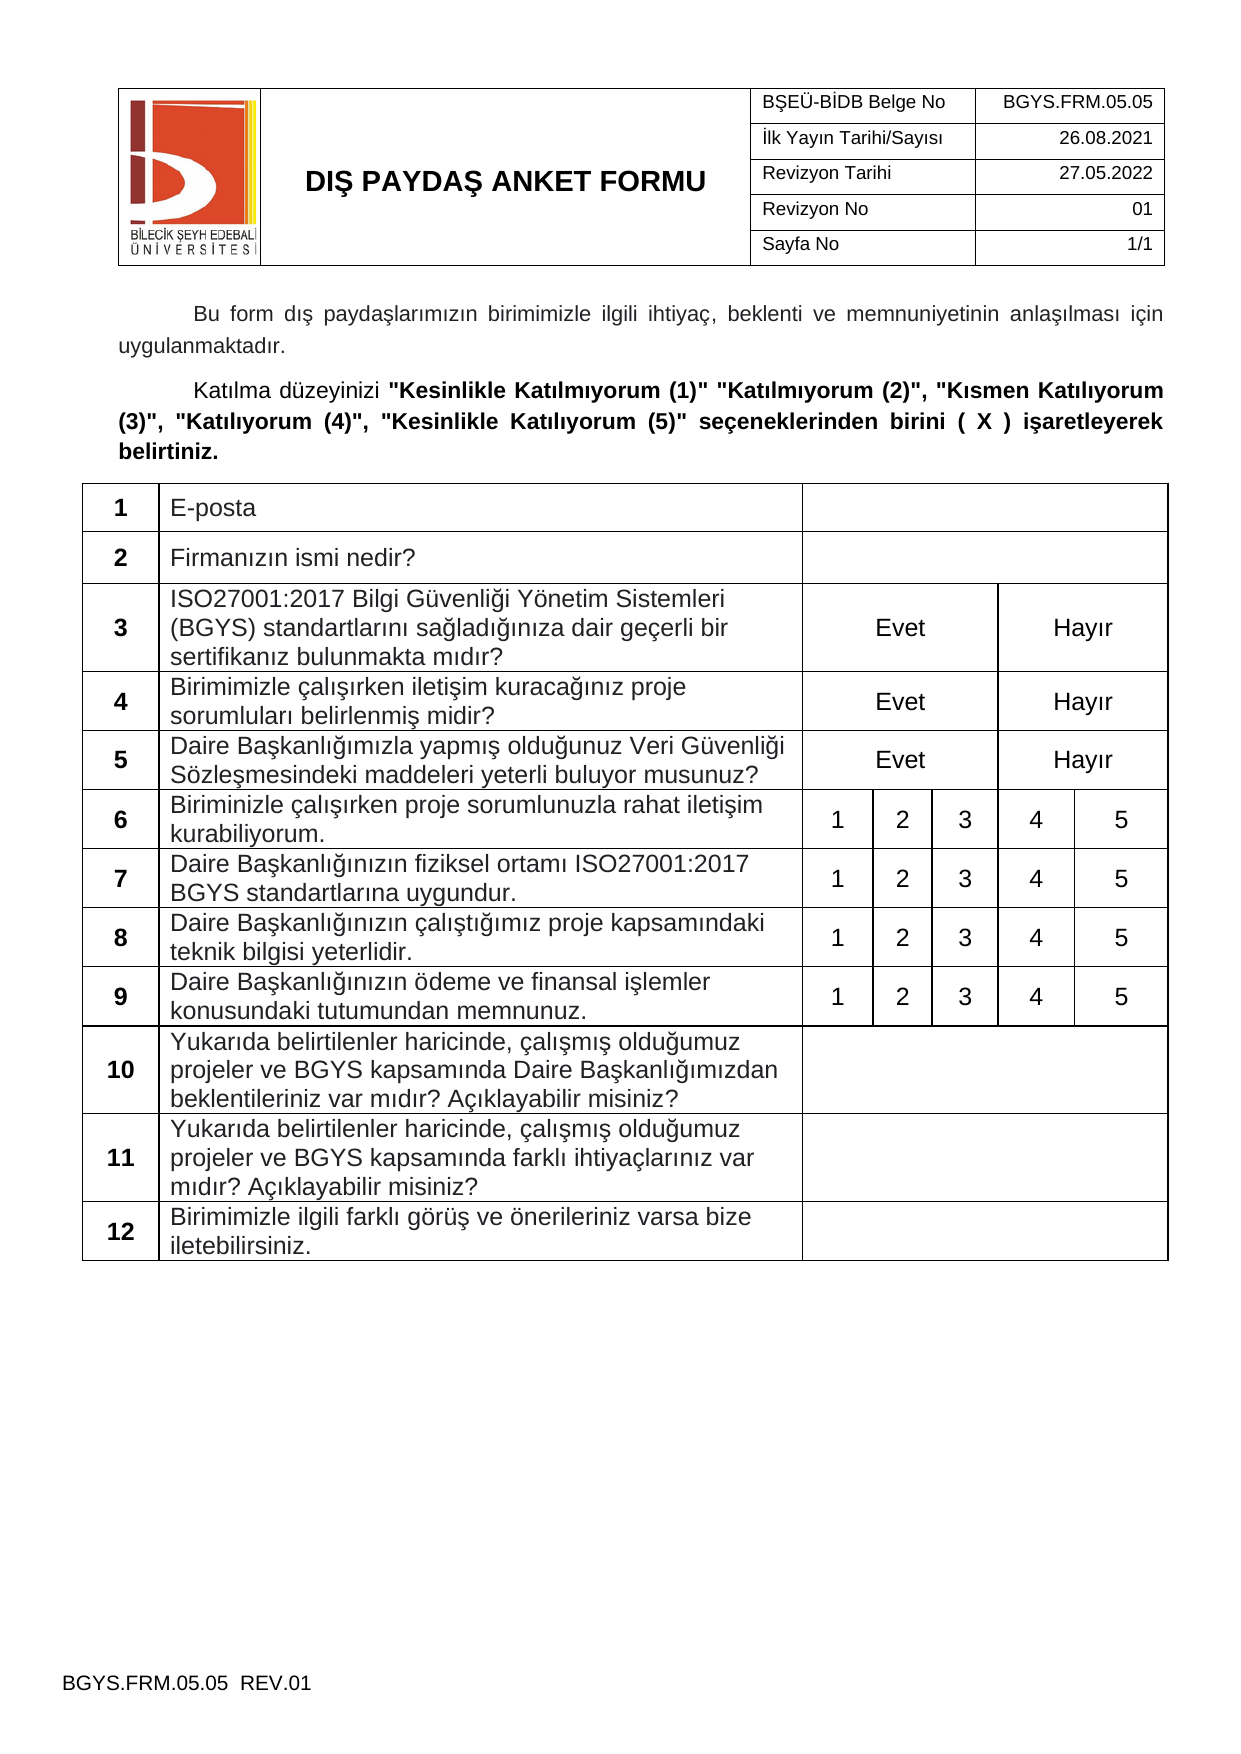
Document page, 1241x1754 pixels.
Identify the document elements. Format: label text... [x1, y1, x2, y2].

table_cell ISO27001:2017 Bilgi Güvenliği Yönetim Sistemleri (BGYS) standartlarını sağladığınıza dair geçerli bir sertifikanız bulunmakta mıdır? [160, 584, 802, 671]
picture [129, 99, 257, 255]
table_cell 9 [83, 967, 158, 1025]
table_cell Biriminizle çalışırken proje sorumlunuzla rahat iletişim kurabiliyorum. [160, 790, 802, 848]
table_cell Hayır [999, 672, 1167, 729]
table_header [803, 484, 1167, 531]
table_cell 3 [933, 967, 997, 1025]
table_cell 5 [1075, 908, 1167, 966]
table_cell [803, 1114, 1167, 1201]
table_cell 1 [803, 967, 872, 1025]
table_cell 1 [803, 849, 872, 907]
table_cell Yukarıda belirtilenler haricinde, çalışmış olduğumuz projeler ve BGYS kapsamında Daire Başkanlığımızdan beklentileriniz var mıdır? Açıklayabilir misiniz? [160, 1027, 802, 1113]
table_cell Daire Başkanlığınızın ödeme ve finansal işlemler konusundaki tutumundan memnunuz. [160, 967, 802, 1025]
table_cell Evet [803, 584, 997, 671]
table_cell 11 [83, 1114, 158, 1201]
table_cell 2 [874, 908, 931, 966]
table_cell 8 [83, 908, 158, 966]
table_cell 2 [874, 967, 931, 1025]
table_cell 2 [874, 790, 931, 848]
table_cell 4 [999, 849, 1074, 907]
table_cell Daire Başkanlığımızla yapmış olduğunuz Veri Güvenliği Sözleşmesindeki maddeleri yeterli buluyor musunuz? [160, 731, 802, 789]
table_cell 2 [874, 849, 931, 907]
table_cell 1 [803, 908, 872, 966]
table_header E-posta [160, 484, 802, 531]
table_cell 4 [999, 908, 1074, 966]
table_cell 5 [1075, 849, 1167, 907]
table_cell 2 [83, 532, 158, 583]
table_cell 3 [933, 790, 997, 848]
table_cell Evet [803, 731, 997, 789]
table_cell Yukarıda belirtilenler haricinde, çalışmış olduğumuz projeler ve BGYS kapsamında farklı ihtiyaçlarınız var mıdır? Açıklayabilir misiniz? [160, 1114, 802, 1201]
table_cell 4 [999, 790, 1074, 848]
table_cell Firmanızın ismi nedir? [160, 532, 802, 583]
table_cell 6 [83, 790, 158, 848]
table_cell 5 [1075, 967, 1167, 1025]
table_cell 12 [83, 1202, 158, 1259]
table_cell 3 [83, 584, 158, 671]
table_cell 5 [1075, 790, 1167, 848]
table_cell Evet [803, 672, 997, 729]
text Katılma düzeyinizi "Kesinlikle Katılmıyorum (1)" "Katılmıyorum (2)", "Kısmen Katılıyorum (3)", "Katılıyorum (4)", "Kesinlikle Katılıyorum (5)" seçeneklerinden birini ( X ) işaretleyerek belirtiniz. [118, 377, 1164, 464]
table_cell 10 [83, 1027, 158, 1113]
table_cell 4 [999, 967, 1074, 1025]
table_cell Daire Başkanlığınızın çalıştığımız proje kapsamındaki teknik bilgisi yeterlidir. [160, 908, 802, 966]
table_cell 1 [803, 790, 872, 848]
table_cell [803, 1027, 1167, 1113]
table_cell 4 [83, 672, 158, 729]
table_header 1 [83, 484, 158, 531]
table_cell Hayır [999, 731, 1167, 789]
text Bu form dış paydaşlarımızın birimimizle ilgili ihtiyaç, beklenti ve memnuniyetinin anlaşılması için uygulanmaktadır. [118, 300, 1164, 359]
table_cell [803, 532, 1167, 583]
table_cell 5 [83, 731, 158, 789]
table_cell Daire Başkanlığınızın fiziksel ortamı ISO27001:2017 BGYS standartlarına uygundur. [160, 849, 802, 907]
table_cell 3 [933, 908, 997, 966]
table_cell [803, 1202, 1167, 1259]
table_cell Hayır [999, 584, 1167, 671]
table_cell 7 [83, 849, 158, 907]
table_cell 3 [933, 849, 997, 907]
table_cell Birimimizle çalışırken iletişim kuracağınız proje sorumluları belirlenmiş midir? [160, 672, 802, 729]
table_cell Birimimizle ilgili farklı görüş ve önerileriniz varsa bize iletebilirsiniz. [160, 1202, 802, 1259]
